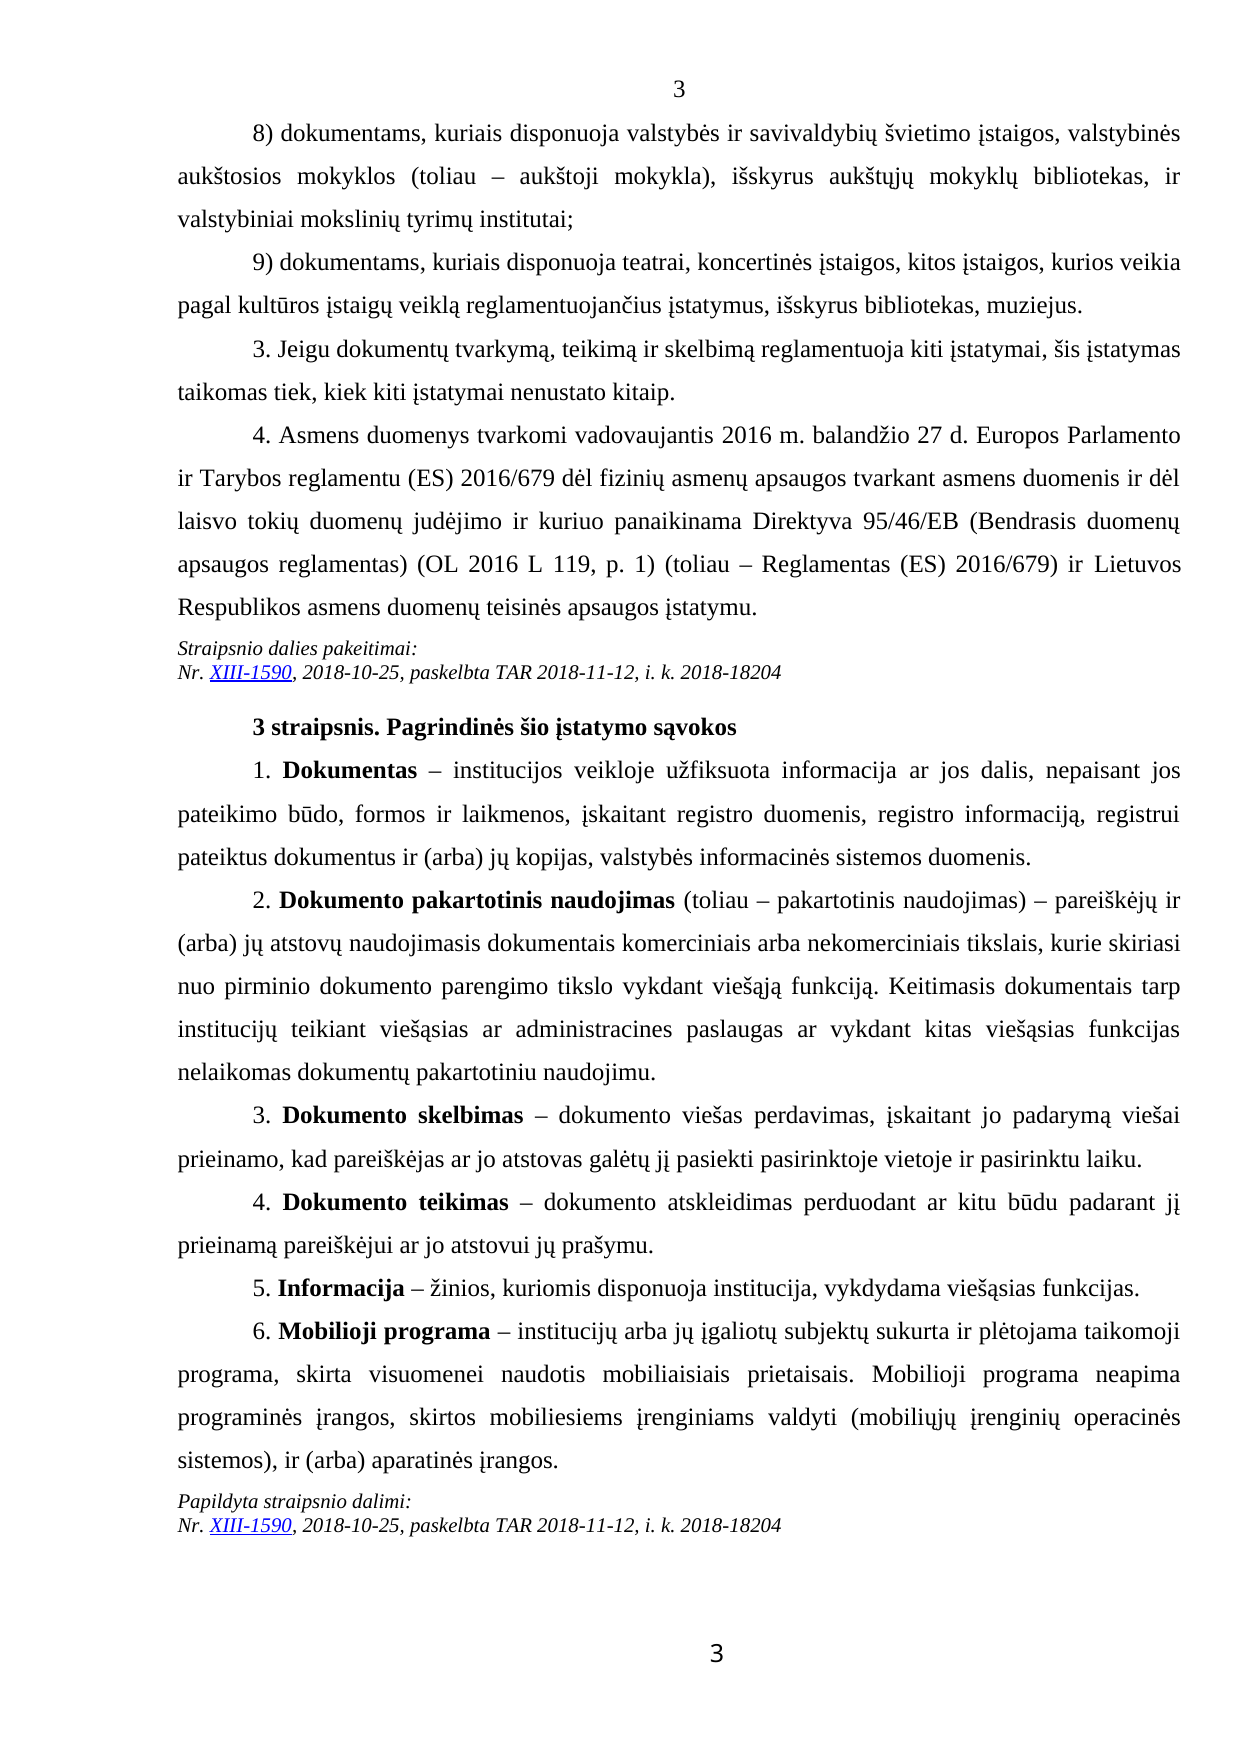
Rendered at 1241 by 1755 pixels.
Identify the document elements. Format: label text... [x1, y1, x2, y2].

text 4. Dokumento teikimas – dokumento atskleidimas perduodant ar kitu būdu padarant jį prieinamą pareiškėjui ar jo atstovui jų prašymu. [177, 1187, 1181, 1259]
text 8) dokumentams, kuriais disponuoja valstybės ir savivaldybių švietimo įstaigos, valstybinės aukštosios mokyklos (toliau – aukštoji mokykla), išskyrus aukštųjų mokyklų bibliotekas, ir valstybiniai mokslinių tyrimų institutai; [177, 118, 1181, 233]
text 3 straipsnis. Pagrindinės šio įstatymo sąvokos [177, 712, 1181, 741]
text Nr. XIII-1590, 2018-10-25, paskelbta TAR 2018-11-12, i. k. 2018-18204 [177, 1513, 1181, 1537]
text 3. Jeigu dokumentų tvarkymą, teikimą ir skelbimą reglamentuoja kiti įstatymai, šis įstatymas taikomas tiek, kiek kiti įstatymai nenustato kitaip. [177, 334, 1181, 406]
text Nr. XIII-1590, 2018-10-25, paskelbta TAR 2018-11-12, i. k. 2018-18204 [177, 660, 1181, 684]
text 3. Dokumento skelbimas – dokumento viešas perdavimas, įskaitant jo padarymą viešai prieinamo, kad pareiškėjas ar jo atstovas galėtų jį pasiekti pasirinktoje vietoje ir pasirinktu laiku. [177, 1101, 1181, 1172]
text Papildyta straipsnio dalimi: [177, 1489, 1181, 1513]
text 2. Dokumento pakartotinis naudojimas (toliau – pakartotinis naudojimas) – pareiškėjų ir (arba) jų atstovų naudojimasis dokumentais komerciniais arba nekomerciniais tikslais, kurie skiriasi nuo pirminio dokumento parengimo tikslo vykdant viešąją funkciją. Keitimasis dokumentais tarp institucijų teikiant viešąsias ar administracines paslaugas ar vykdant kitas viešąsias funkcijas nelaikomas dokumentų pakartotiniu naudojimu. [177, 885, 1181, 1086]
text 5. Informacija – žinios, kuriomis disponuoja institucija, vykdydama viešąsias funkcijas. [177, 1273, 1181, 1302]
text Straipsnio dalies pakeitimai: [177, 636, 1181, 660]
text 9) dokumentams, kuriais disponuoja teatrai, koncertinės įstaigos, kitos įstaigos, kurios veikia pagal kultūros įstaigų veiklą reglamentuojančius įstatymus, išskyrus bibliotekas, muziejus. [177, 247, 1181, 319]
text 6. Mobilioji programa – institucijų arba jų įgaliotų subjektų sukurta ir plėtojama taikomoji programa, skirta visuomenei naudotis mobiliaisiais prietaisais. Mobilioji programa neapima programinės įrangos, skirtos mobiliesiems įrenginiams valdyti (mobiliųjų įrenginių operacinės sistemos), ir (arba) aparatinės įrangos. [177, 1316, 1181, 1474]
text 4. Asmens duomenys tvarkomi vadovaujantis 2016 m. balandžio 27 d. Europos Parlamento ir Tarybos reglamentu (ES) 2016/679 dėl fizinių asmenų apsaugos tvarkant asmens duomenis ir dėl laisvo tokių duomenų judėjimo ir kuriuo panaikinama Direktyva 95/46/EB (Bendrasis duomenų apsaugos reglamentas) (OL 2016 L 119, p. 1) (toliau – Reglamentas (ES) 2016/679) ir Lietuvos Respublikos asmens duomenų teisinės apsaugos įstatymu. [177, 420, 1181, 621]
text 1. Dokumentas – institucijos veikloje užfiksuota informacija ar jos dalis, nepaisant jos pateikimo būdo, formos ir laikmenos, įskaitant registro duomenis, registro informaciją, registrui pateiktus dokumentus ir (arba) jų kopijas, valstybės informacinės sistemos duomenis. [177, 756, 1181, 871]
